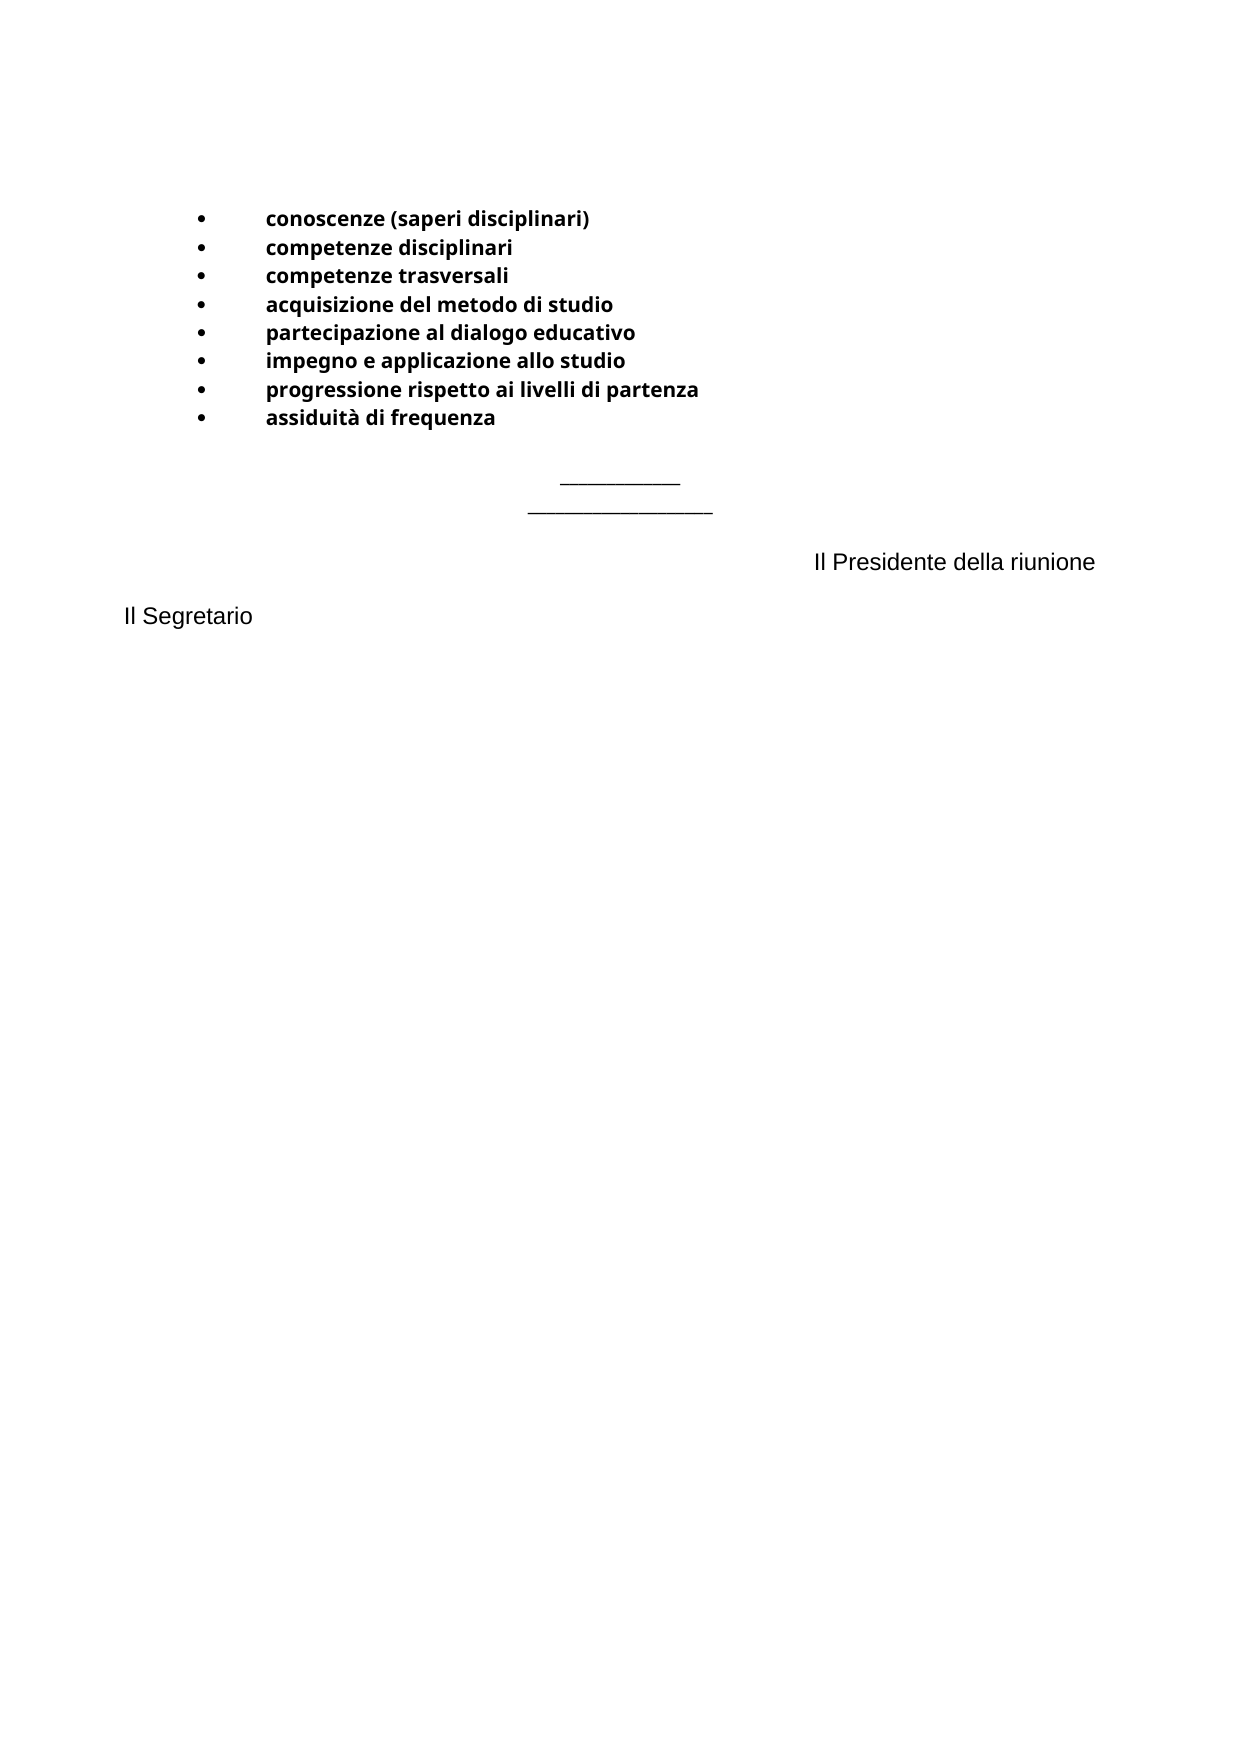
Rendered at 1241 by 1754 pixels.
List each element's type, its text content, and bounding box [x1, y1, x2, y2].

list impegno e applicazione allo studio [198, 347, 1122, 375]
text _____________ [118, 461, 1122, 489]
list competenze trasversali [198, 261, 1122, 290]
list assiduità di frequenza [198, 403, 1122, 432]
list conoscenze (saperi disciplinari) [198, 204, 1122, 233]
list progressione rispetto ai livelli di partenza [198, 375, 1122, 403]
table_header Il Presidente della riunione [566, 546, 1103, 631]
text ____________________ [118, 489, 1122, 517]
list competenze disciplinari [198, 233, 1122, 261]
list partecipazione al dialogo educativo [198, 318, 1122, 347]
list acquisizione del metodo di studio [198, 290, 1122, 318]
table_header Il Segretario [117, 546, 566, 631]
